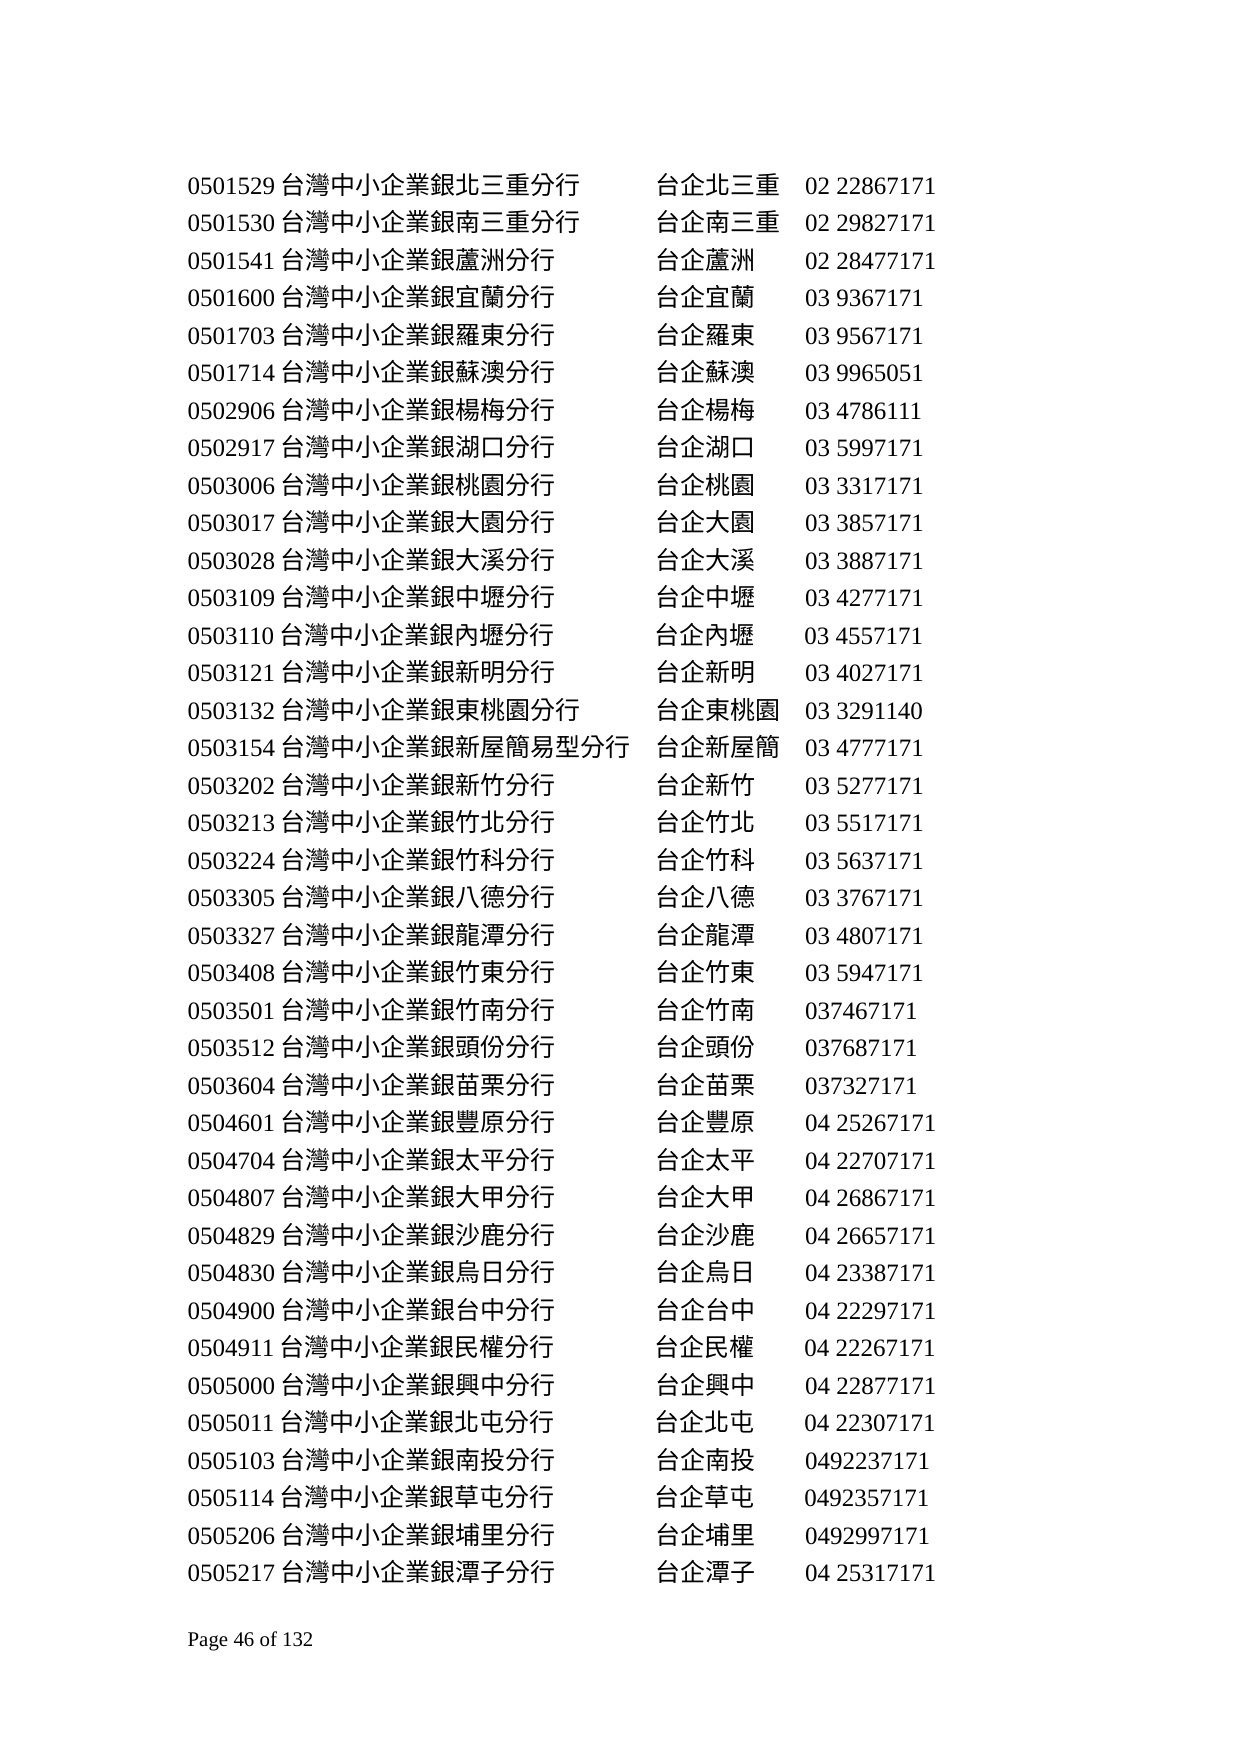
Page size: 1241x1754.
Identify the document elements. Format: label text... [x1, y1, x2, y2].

text 0503154台灣中小企業銀新屋簡易型分行 台企新屋簡 03 4777171 [187, 727, 1053, 764]
text 0504911台灣中小企業銀民權分行 台企民權 04 22267171 [187, 1327, 1053, 1364]
text 0503121台灣中小企業銀新明分行 台企新明 03 4027171 [187, 652, 1053, 689]
text 0502906台灣中小企業銀楊梅分行 台企楊梅 03 4786111 [187, 389, 1053, 427]
text 0503512台灣中小企業銀頭份分行 台企頭份 037687171 [187, 1027, 1053, 1064]
text 0501703台灣中小企業銀羅東分行 台企羅東 03 9567171 [187, 314, 1053, 352]
text 0505011台灣中小企業銀北屯分行 台企北屯 04 22307171 [187, 1402, 1053, 1439]
text 0504807台灣中小企業銀大甲分行 台企大甲 04 26867171 [187, 1177, 1053, 1214]
text 0503604台灣中小企業銀苗栗分行 台企苗栗 037327171 [187, 1064, 1053, 1102]
text 0501600台灣中小企業銀宜蘭分行 台企宜蘭 03 9367171 [187, 277, 1053, 314]
text 0504900台灣中小企業銀台中分行 台企台中 04 22297171 [187, 1289, 1053, 1327]
text 0503224台灣中小企業銀竹科分行 台企竹科 03 5637171 [187, 839, 1053, 877]
text 0504601台灣中小企業銀豐原分行 台企豐原 04 25267171 [187, 1102, 1053, 1139]
text 0503006台灣中小企業銀桃園分行 台企桃園 03 3317171 [187, 464, 1053, 502]
text 0503202台灣中小企業銀新竹分行 台企新竹 03 5277171 [187, 764, 1053, 802]
text 0503305台灣中小企業銀八德分行 台企八德 03 3767171 [187, 877, 1053, 914]
text 0505206台灣中小企業銀埔里分行 台企埔里 0492997171 [187, 1514, 1053, 1552]
text 0503408台灣中小企業銀竹東分行 台企竹東 03 5947171 [187, 952, 1053, 989]
text 0504830台灣中小企業銀烏日分行 台企烏日 04 23387171 [187, 1252, 1053, 1289]
text 0501541台灣中小企業銀蘆洲分行 台企蘆洲 02 28477171 [187, 239, 1053, 277]
text 0503327台灣中小企業銀龍潭分行 台企龍潭 03 4807171 [187, 914, 1053, 952]
text 0505103台灣中小企業銀南投分行 台企南投 0492237171 [187, 1439, 1053, 1477]
text 0503213台灣中小企業銀竹北分行 台企竹北 03 5517171 [187, 802, 1053, 839]
text 0503017台灣中小企業銀大園分行 台企大園 03 3857171 [187, 502, 1053, 539]
text 0501529台灣中小企業銀北三重分行 台企北三重 02 22867171 [187, 164, 1053, 202]
text 0505114台灣中小企業銀草屯分行 台企草屯 0492357171 [187, 1477, 1053, 1514]
text 0503132台灣中小企業銀東桃園分行 台企東桃園 03 3291140 [187, 689, 1053, 727]
text 0504704台灣中小企業銀太平分行 台企太平 04 22707171 [187, 1139, 1053, 1177]
text 0501714台灣中小企業銀蘇澳分行 台企蘇澳 03 9965051 [187, 352, 1053, 389]
text 0501530台灣中小企業銀南三重分行 台企南三重 02 29827171 [187, 202, 1053, 239]
text 0503501台灣中小企業銀竹南分行 台企竹南 037467171 [187, 989, 1053, 1027]
text 0504829台灣中小企業銀沙鹿分行 台企沙鹿 04 26657171 [187, 1214, 1053, 1252]
text 0505000台灣中小企業銀興中分行 台企興中 04 22877171 [187, 1364, 1053, 1402]
text 0503109台灣中小企業銀中壢分行 台企中壢 03 4277171 [187, 577, 1053, 614]
text 0503110台灣中小企業銀內壢分行 台企內壢 03 4557171 [187, 614, 1053, 652]
text 0503028台灣中小企業銀大溪分行 台企大溪 03 3887171 [187, 539, 1053, 577]
text 0502917台灣中小企業銀湖口分行 台企湖口 03 5997171 [187, 427, 1053, 464]
text 0505217台灣中小企業銀潭子分行 台企潭子 04 25317171 [187, 1552, 1053, 1589]
